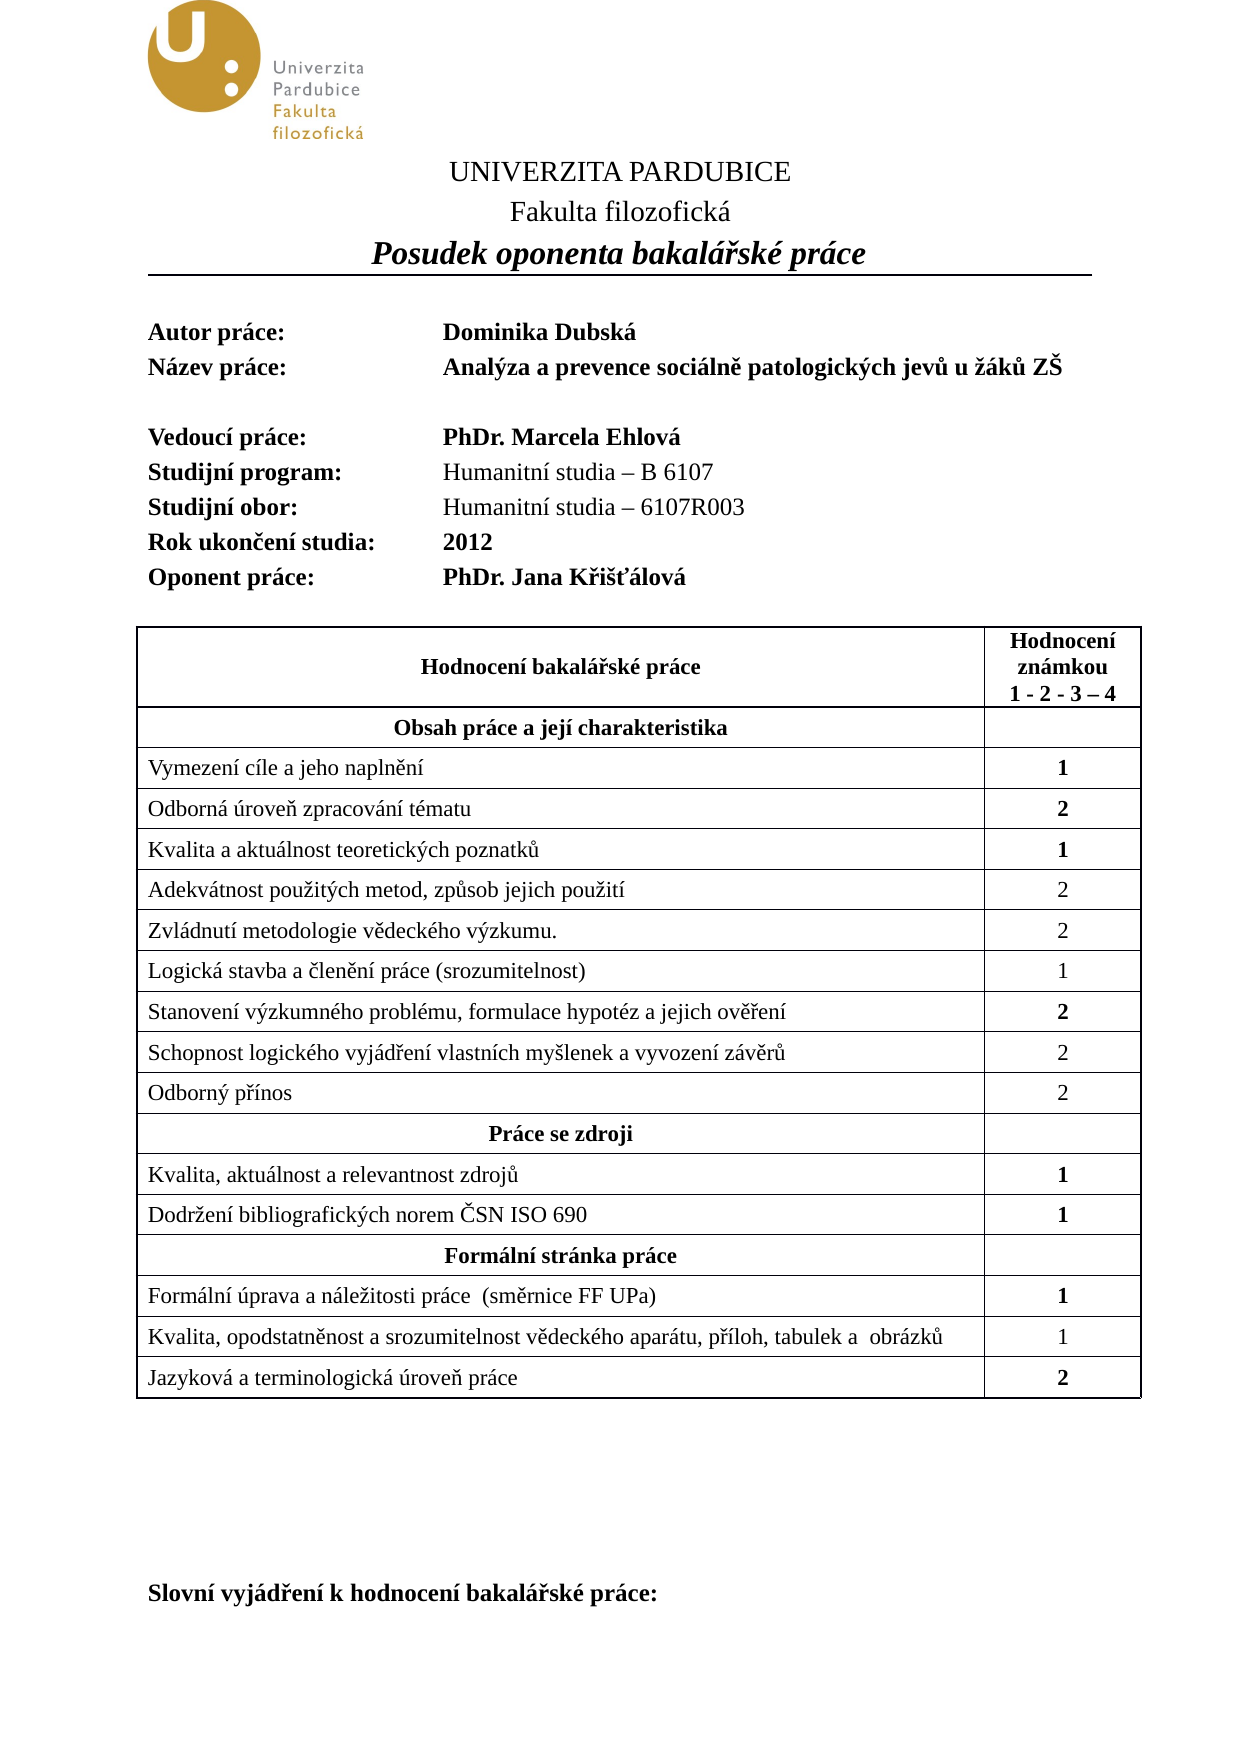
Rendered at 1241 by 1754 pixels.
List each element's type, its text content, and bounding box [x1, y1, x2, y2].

table_cell 1 [985, 748, 1140, 787]
table_cell Formální stránka práce [138, 1235, 984, 1275]
text Posudek oponenta bakalářské práce [148, 233, 1092, 274]
table_cell 1 [985, 1317, 1140, 1356]
table_cell [985, 1114, 1140, 1153]
table_cell Kvalita, aktuálnost a relevantnost zdrojů [138, 1154, 984, 1194]
table_cell 1 [985, 951, 1140, 991]
table_cell 2 [985, 1357, 1140, 1397]
table_cell Práce se zdroji [138, 1114, 984, 1153]
table_cell [985, 1235, 1140, 1275]
table_header Hodnocení bakalářské práce [138, 628, 984, 706]
table_cell Jazyková a terminologická úroveň práce [138, 1357, 984, 1397]
table_cell 1 [985, 1276, 1140, 1316]
table_cell 2 [985, 910, 1140, 950]
text UNIVERZITA PARDUBICE [148, 154, 1092, 187]
table_cell Zvládnutí metodologie vědeckého výzkumu. [138, 910, 984, 950]
text Rok ukončení studia: 2012 [148, 527, 1092, 556]
table_cell 2 [985, 992, 1140, 1031]
text Fakulta filozofická [148, 194, 1092, 227]
table_cell Odborný přínos [138, 1073, 984, 1112]
table_cell Obsah práce a její charakteristika [138, 708, 984, 747]
table_cell Adekvátnost použitých metod, způsob jejich použití [138, 870, 984, 909]
text Studijní program: Humanitní studia – B 6107 [148, 457, 1092, 486]
text Název práce: Analýza a prevence sociálně patologických jevů u žáků ZŠ [148, 352, 1092, 381]
table_cell Formální úprava a náležitosti práce (směrnice FF UPa) [138, 1276, 984, 1316]
table_cell 2 [985, 1032, 1140, 1072]
table_cell Odborná úroveň zpracování tématu [138, 789, 984, 828]
text Autor práce: Dominika Dubská [148, 317, 1092, 346]
text Oponent práce: PhDr. Jana Křišťálová [148, 562, 1092, 591]
table_cell Kvalita, opodstatněnost a srozumitelnost vědeckého aparátu, příloh, tabulek a obrázků [138, 1317, 984, 1356]
table_cell 2 [985, 789, 1140, 828]
text Vedoucí práce: PhDr. Marcela Ehlová [148, 422, 1092, 451]
table_cell Kvalita a aktuálnost teoretických poznatků [138, 829, 984, 869]
table_cell Schopnost logického vyjádření vlastních myšlenek a vyvození závěrů [138, 1032, 984, 1072]
table_cell 1 [985, 1154, 1140, 1194]
table_cell Logická stavba a členění práce (srozumitelnost) [138, 951, 984, 991]
text Studijní obor: Humanitní studia – 6107R003 [148, 492, 1092, 521]
table_cell 1 [985, 1195, 1140, 1234]
table_cell 1 [985, 829, 1140, 869]
text Slovní vyjádření k hodnocení bakalářské práce: [148, 1578, 1092, 1606]
table_cell [985, 708, 1140, 747]
table_cell Vymezení cíle a jeho naplnění [138, 748, 984, 787]
table_cell 2 [985, 1073, 1140, 1112]
table_cell Stanovení výzkumného problému, formulace hypotéz a jejich ověření [138, 992, 984, 1031]
table_cell 2 [985, 870, 1140, 909]
table_cell Dodržení bibliografických norem ČSN ISO 690 [138, 1195, 984, 1234]
table_header Hodnocení známkou 1 - 2 - 3 – 4 [985, 628, 1140, 706]
